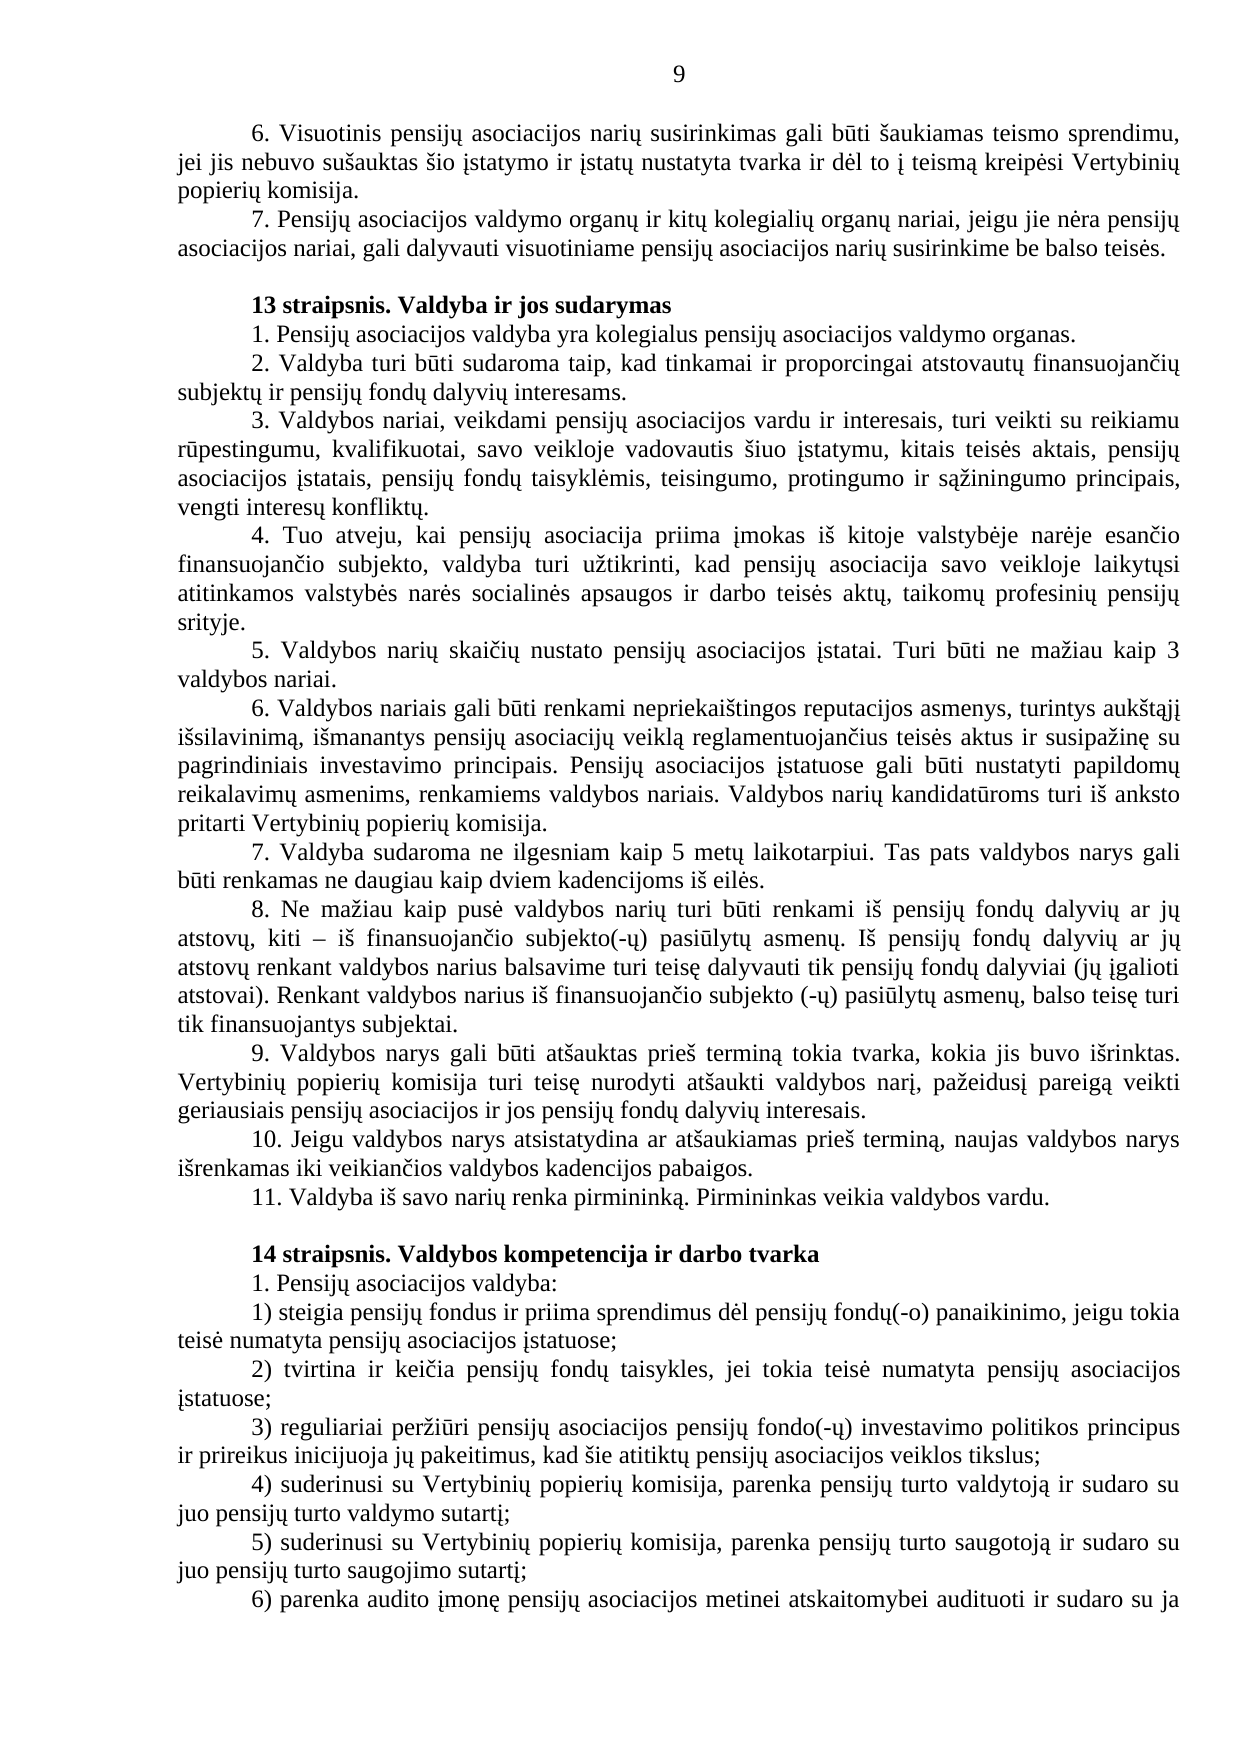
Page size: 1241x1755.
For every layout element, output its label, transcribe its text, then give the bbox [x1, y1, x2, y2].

text 4) suderinusi su Vertybinių popierių komisija, parenka pensijų turto valdytoją ir sudaro su juo pensijų turto valdymo sutartį; [177, 1469, 1181, 1527]
text 6. Valdybos nariais gali būti renkami nepriekaištingos reputacijos asmenys, turintys aukštąjį išsilavinimą, išmanantys pensijų asociacijų veiklą reglamentuojančius teisės aktus ir susipažinę su pagrindiniais investavimo principais. Pensijų asociacijos įstatuose gali būti nustatyti papildomų reikalavimų asmenims, renkamiems valdybos nariais. Valdybos narių kandidatūroms turi iš anksto pritarti Vertybinių popierių komisija. [177, 693, 1181, 837]
text 1) steigia pensijų fondus ir priima sprendimus dėl pensijų fondų(-o) panaikinimo, jeigu tokia teisė numatyta pensijų asociacijos įstatuose; [177, 1297, 1181, 1354]
text 13 straipsnis. Valdyba ir jos sudarymas [177, 291, 1181, 319]
text 1. Pensijų asociacijos valdyba yra kolegialus pensijų asociacijos valdymo organas. [177, 319, 1181, 348]
text 8. Ne mažiau kaip pusė valdybos narių turi būti renkami iš pensijų fondų dalyvių ar jų atstovų, kiti – iš finansuojančio subjekto(-ų) pasiūlytų asmenų. Iš pensijų fondų dalyvių ar jų atstovų renkant valdybos narius balsavime turi teisę dalyvauti tik pensijų fondų dalyviai (jų įgalioti atstovai). Renkant valdybos narius iš finansuojančio subjekto (-ų) pasiūlytų asmenų, balso teisę turi tik finansuojantys subjektai. [177, 894, 1181, 1038]
text 6. Visuotinis pensijų asociacijos narių susirinkimas gali būti šaukiamas teismo sprendimu, jei jis nebuvo sušauktas šio įstatymo ir įstatų nustatyta tvarka ir dėl to į teismą kreipėsi Vertybinių popierių komisija. [177, 118, 1181, 204]
text 4. Tuo atveju, kai pensijų asociacija priima įmokas iš kitoje valstybėje narėje esančio finansuojančio subjekto, valdyba turi užtikrinti, kad pensijų asociacija savo veikloje laikytųsi atitinkamos valstybės narės socialinės apsaugos ir darbo teisės aktų, taikomų profesinių pensijų srityje. [177, 521, 1181, 636]
text 5) suderinusi su Vertybinių popierių komisija, parenka pensijų turto saugotoją ir sudaro su juo pensijų turto saugojimo sutartį; [177, 1527, 1181, 1584]
text 3) reguliariai peržiūri pensijų asociacijos pensijų fondo(-ų) investavimo politikos principus ir prireikus inicijuoja jų pakeitimus, kad šie atitiktų pensijų asociacijos veiklos tikslus; [177, 1412, 1181, 1469]
text 14 straipsnis. Valdybos kompetencija ir darbo tvarka [177, 1239, 1181, 1268]
text 2) tvirtina ir keičia pensijų fondų taisykles, jei tokia teisė numatyta pensijų asociacijos įstatuose; [177, 1354, 1181, 1412]
text 11. Valdyba iš savo narių renka pirmininką. Pirmininkas veikia valdybos vardu. [177, 1182, 1181, 1211]
text 2. Valdyba turi būti sudaroma taip, kad tinkamai ir proporcingai atstovautų finansuojančių subjektų ir pensijų fondų dalyvių interesams. [177, 348, 1181, 406]
text 5. Valdybos narių skaičių nustato pensijų asociacijos įstatai. Turi būti ne mažiau kaip 3 valdybos nariai. [177, 636, 1181, 693]
text 7. Valdyba sudaroma ne ilgesniam kaip 5 metų laikotarpiui. Tas pats valdybos narys gali būti renkamas ne daugiau kaip dviem kadencijoms iš eilės. [177, 837, 1181, 894]
text 10. Jeigu valdybos narys atsistatydina ar atšaukiamas prieš terminą, naujas valdybos narys išrenkamas iki veikiančios valdybos kadencijos pabaigos. [177, 1124, 1181, 1182]
text 9. Valdybos narys gali būti atšauktas prieš terminą tokia tvarka, kokia jis buvo išrinktas. Vertybinių popierių komisija turi teisę nurodyti atšaukti valdybos narį, pažeidusį pareigą veikti geriausiais pensijų asociacijos ir jos pensijų fondų dalyvių interesais. [177, 1038, 1181, 1124]
text 6) parenka audito įmonę pensijų asociacijos metinei atskaitomybei audituoti ir sudaro su ja [177, 1584, 1181, 1613]
text 7. Pensijų asociacijos valdymo organų ir kitų kolegialių organų nariai, jeigu jie nėra pensijų asociacijos nariai, gali dalyvauti visuotiniame pensijų asociacijos narių susirinkime be balso teisės. [177, 204, 1181, 262]
text 1. Pensijų asociacijos valdyba: [177, 1268, 1181, 1297]
text 3. Valdybos nariai, veikdami pensijų asociacijos vardu ir interesais, turi veikti su reikiamu rūpestingumu, kvalifikuotai, savo veikloje vadovautis šiuo įstatymu, kitais teisės aktais, pensijų asociacijos įstatais, pensijų fondų taisyklėmis, teisingumo, protingumo ir sąžiningumo principais, vengti interesų konfliktų. [177, 406, 1181, 521]
